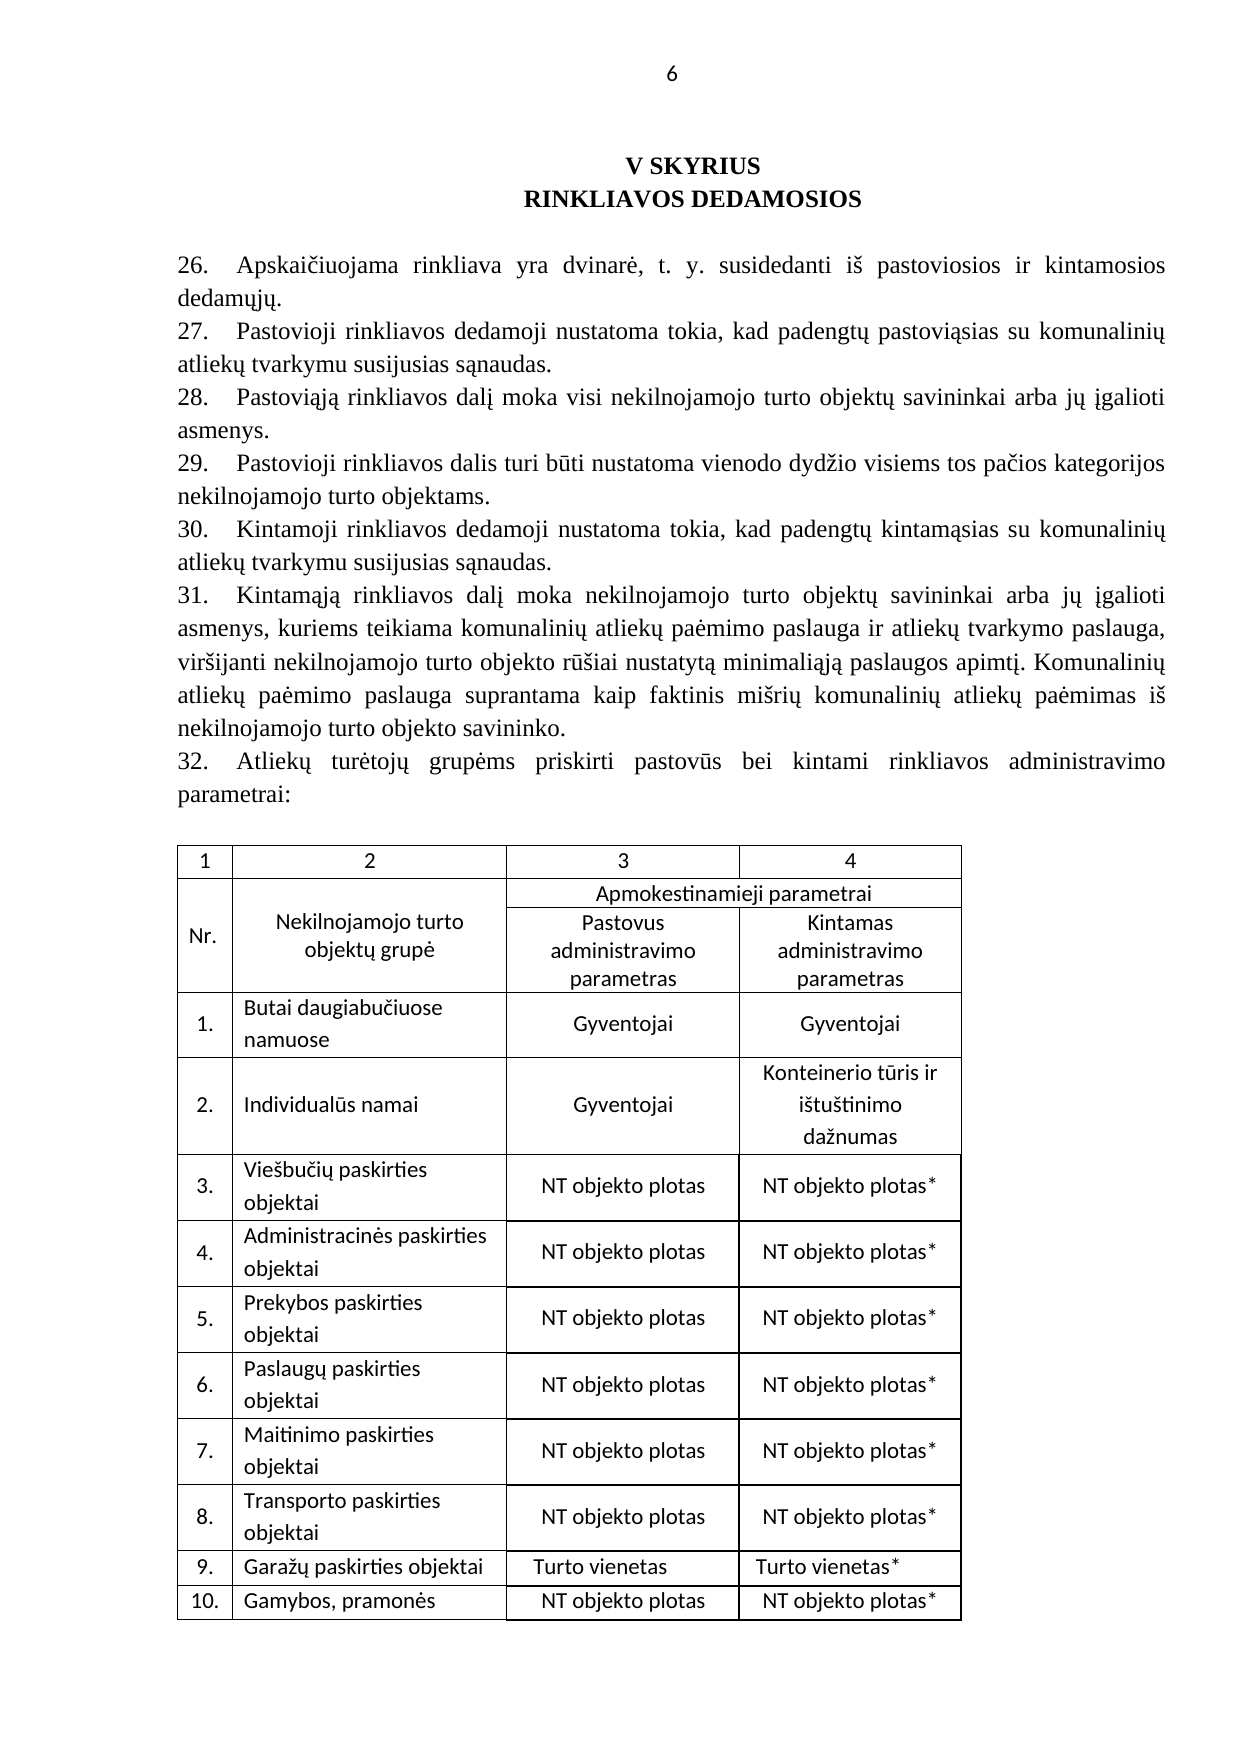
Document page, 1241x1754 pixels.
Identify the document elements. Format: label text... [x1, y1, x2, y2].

table_cell NT objekto plotas* [740, 1222, 960, 1286]
table_cell Gamybos, pramonės [233, 1586, 506, 1619]
table_cell NT objekto plotas* [740, 1420, 960, 1484]
table_header 4 [740, 846, 961, 878]
table_cell Prekybos paskirties objektai [233, 1287, 506, 1352]
table_cell 7. [178, 1419, 232, 1484]
table_header 3 [507, 846, 739, 878]
text 31. Kintamąją rinkliavos dalį moka nekilnojamojo turto objektų savininkai arba jų įgalioti asmenys, kuriems teikiama komunalinių atliekų paėmimo paslauga ir atliekų tvarkymo paslauga, viršijanti nekilnojamojo turto objekto rūšiai nustatytą minimaliąją paslaugos apimtį. Komunalinių atliekų paėmimo paslauga suprantama kaip faktinis mišrių komunalinių atliekų paėmimas iš nekilnojamojo turto objekto savininko. [177, 580, 1167, 742]
table_cell Apmokestinamieji parametrai [507, 879, 961, 907]
table_header 2 [233, 846, 506, 878]
table_cell Paslaugų paskirties objektai [233, 1353, 506, 1418]
table_cell 2. [178, 1058, 232, 1154]
table_header 1 [178, 846, 232, 878]
text 30. Kintamoji rinkliavos dedamoji nustatoma tokia, kad padengtų kintamąsias su komunalinių atliekų tvarkymu susijusias sąnaudas. [177, 514, 1167, 576]
table_cell 10. [178, 1586, 232, 1619]
table_cell Butai daugiabučiuose namuose [233, 993, 506, 1057]
table_cell Transporto paskirties objektai [233, 1485, 506, 1550]
table_cell NT objekto plotas* [740, 1486, 960, 1550]
table_cell Garažų paskirties objektai [233, 1551, 506, 1584]
table_cell NT objekto plotas [507, 1587, 738, 1619]
text 28. Pastoviąją rinkliavos dalį moka visi nekilnojamojo turto objektų savininkai arba jų įgalioti asmenys. [177, 382, 1167, 444]
table_cell 8. [178, 1485, 232, 1550]
table_cell Konteinerio tūris ir ištuštinimo dažnumas [740, 1058, 961, 1154]
table_cell Turto vienetas [507, 1552, 738, 1584]
table_cell Gyventojai [507, 993, 739, 1057]
table_cell 9. [178, 1551, 232, 1584]
table_cell 6. [178, 1353, 232, 1418]
table_cell 1. [178, 993, 232, 1057]
table_cell NT objekto plotas* [740, 1587, 960, 1619]
text 26. Apskaičiuojama rinkliava yra dvinarė, t. y. susidedanti iš pastoviosios ir kintamosios dedamųjų. [177, 250, 1167, 312]
table_cell NT objekto plotas* [740, 1155, 960, 1219]
text RINKLIAVOS DEDAMOSIOS [219, 184, 1167, 213]
table_cell Pastovus administravimo parametras [507, 908, 739, 992]
table_cell NT objekto plotas [507, 1420, 738, 1484]
text 32. Atliekų turėtojų grupėms priskirti pastovūs bei kintami rinkliavos administravimo parametrai: [177, 746, 1167, 808]
table_cell 4. [178, 1221, 232, 1286]
table_cell Nekilnojamojo turto objektų grupė [233, 879, 506, 992]
table_cell NT objekto plotas* [740, 1354, 960, 1418]
text V SKYRIUS [219, 151, 1167, 180]
table_cell Maitinimo paskirties objektai [233, 1419, 506, 1484]
table_cell NT objekto plotas* [740, 1288, 960, 1352]
table_cell 3. [178, 1155, 232, 1219]
table_cell NT objekto plotas [507, 1354, 738, 1418]
table_cell NT objekto plotas [507, 1486, 738, 1550]
table_cell Gyventojai [507, 1058, 739, 1154]
table_cell NT objekto plotas [507, 1222, 738, 1286]
table_cell Individualūs namai [233, 1058, 506, 1154]
table_cell NT objekto plotas [507, 1155, 738, 1219]
table_cell Gyventojai [740, 993, 961, 1057]
text 27. Pastovioji rinkliavos dedamoji nustatoma tokia, kad padengtų pastoviąsias su komunalinių atliekų tvarkymu susijusias sąnaudas. [177, 316, 1167, 378]
table_cell Viešbučių paskirties objektai [233, 1155, 506, 1219]
table_cell Kintamas administravimo parametras [740, 908, 961, 992]
text 29. Pastovioji rinkliavos dalis turi būti nustatoma vienodo dydžio visiems tos pačios kategorijos nekilnojamojo turto objektams. [177, 448, 1167, 510]
table_cell NT objekto plotas [507, 1288, 738, 1352]
table_cell Nr. [178, 879, 232, 992]
table_cell Administracinės paskirties objektai [233, 1221, 506, 1286]
table_cell 5. [178, 1287, 232, 1352]
table_cell Turto vienetas* [740, 1552, 960, 1584]
